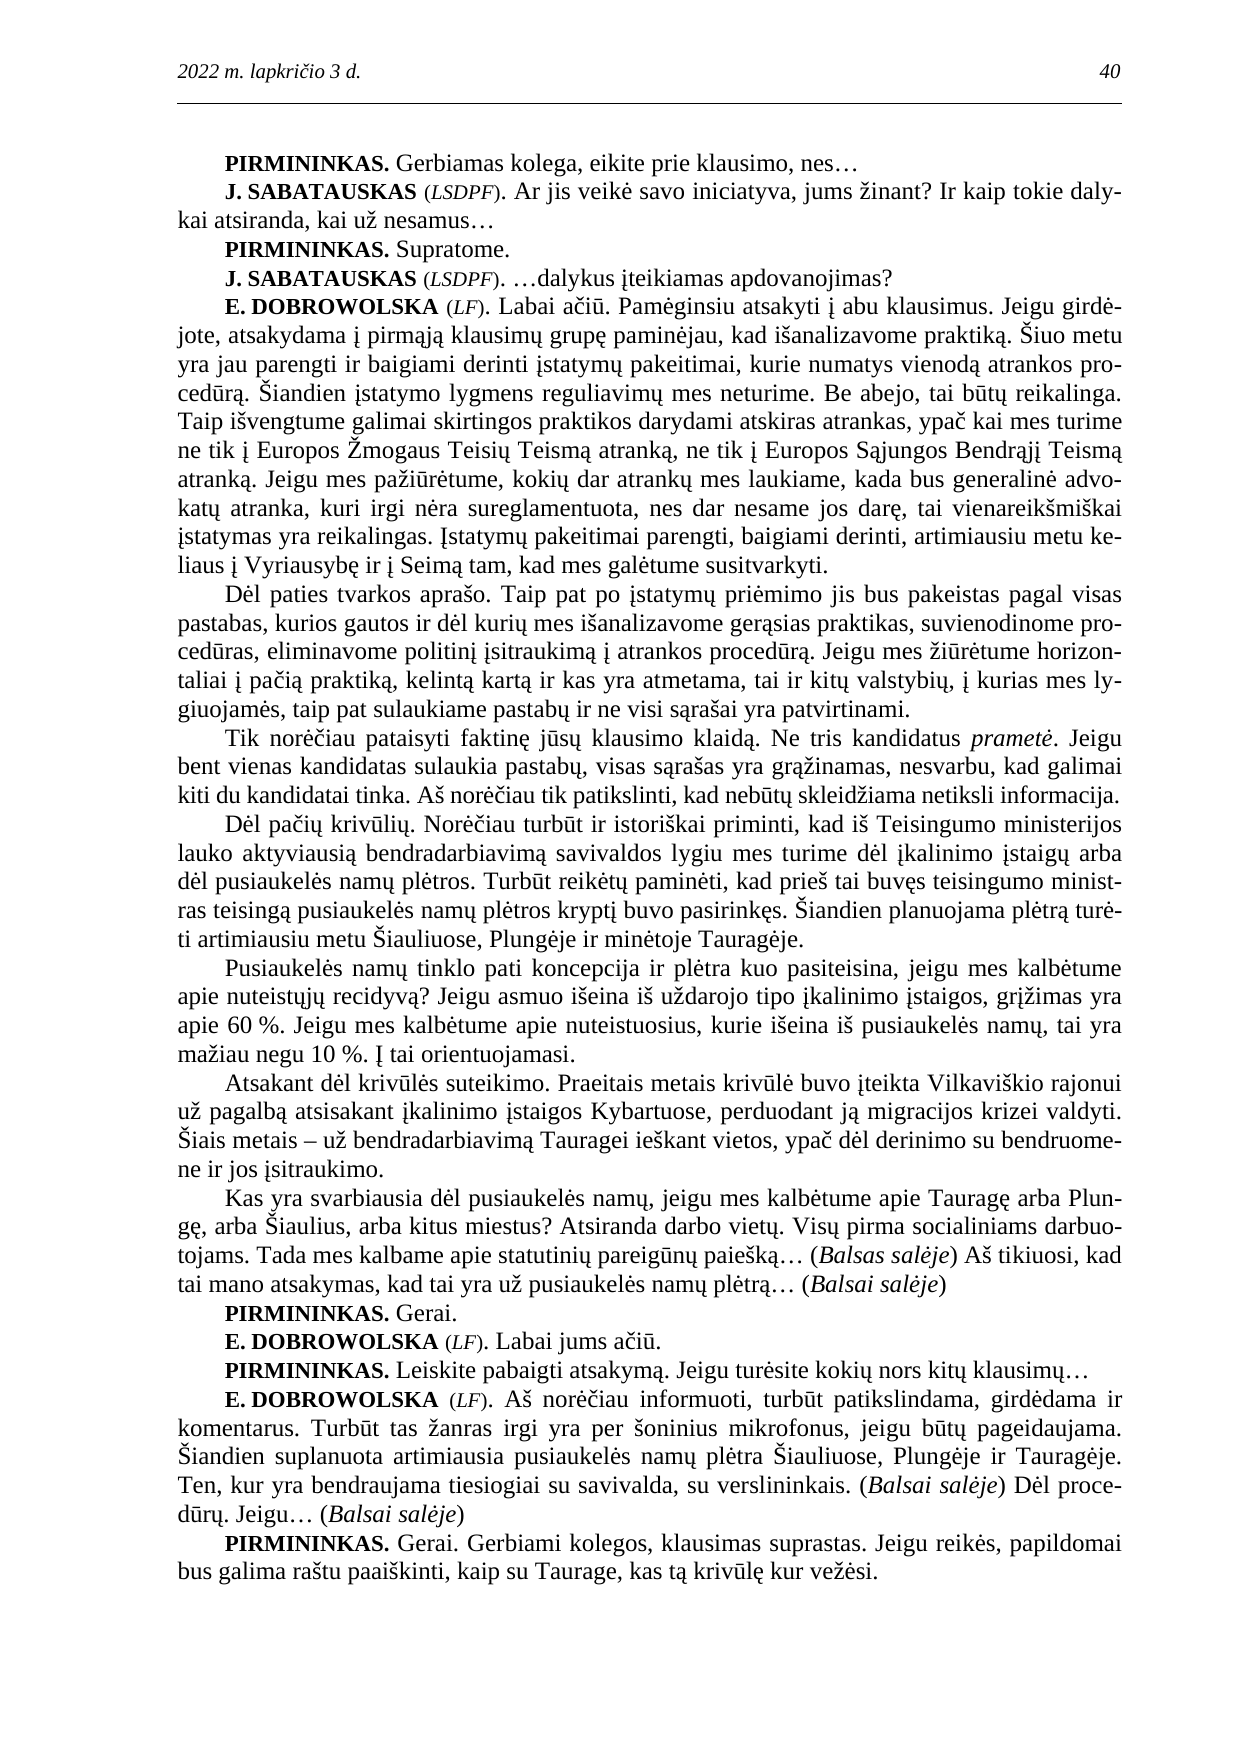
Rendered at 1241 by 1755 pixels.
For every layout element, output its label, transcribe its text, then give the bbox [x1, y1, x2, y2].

text PIRMININKAS. Su­pra­to­me. [177, 234, 1122, 263]
text Kas yra svar­biau­sia dėl pu­siau­ke­lės na­mų, jei­gu mes kal­bė­tu­me apie Tau­ra­gę ar­ba Plun­gę, ar­ba Šiau­lius, ar­ba ki­tus mies­tus? At­si­ran­da dar­bo vie­tų. Vi­sų pir­ma so­cia­li­niams dar­buo­to­jams. Ta­da mes kal­ba­me apie sta­tu­ti­nių pa­rei­gū­nų pa­ieš­ką… (Bal­sas sa­lė­je) Aš ti­kiuo­si, kad tai ma­no at­sa­ky­mas, kad tai yra už pu­siau­ke­lės na­mų plėt­rą… (Bal­sai sa­lė­je) [177, 1183, 1122, 1298]
text At­sa­kant dėl kri­vū­lės su­tei­ki­mo. Pra­ei­tais me­tais kri­vū­lė bu­vo įteik­ta Vil­ka­viš­kio ra­jo­nui už pa­gal­bą at­si­sa­kant įka­li­ni­mo įstai­gos Ky­bar­tuo­se, per­duo­dant ją mig­ra­ci­jos kri­zei val­dy­ti. Šiais me­tais – už ben­dra­dar­bia­vi­mą Tau­ra­gei ieš­kant vie­tos, ypač dėl de­ri­ni­mo su ben­druo­me­ne ir jos įsi­trau­ki­mo. [177, 1068, 1122, 1183]
text Tik no­rė­čiau pa­tai­sy­ti fak­ti­nę jū­sų klau­si­mo klai­dą. Ne tris kan­di­da­tus pra­me­tė. Jei­gu bent vie­nas kan­di­da­tas su­lau­kia pa­sta­bų, vi­sas są­ra­šas yra grą­ži­na­mas, ne­svar­bu, kad ga­li­mai ki­ti du kan­di­da­tai tin­ka. Aš no­rė­čiau tik pa­tiks­lin­ti, kad ne­bū­tų sklei­džia­ma ne­tiks­li in­for­ma­ci­ja. [177, 723, 1122, 809]
text PIRMININKAS. Leis­ki­te pa­baig­ti at­sa­ky­mą. Jei­gu tu­rė­si­te ko­kių nors ki­tų klau­si­mų… [177, 1355, 1122, 1384]
text Pu­siau­ke­lės na­mų tin­klo pa­ti kon­cep­ci­ja ir plėt­ra kuo pa­si­tei­si­na, jei­gu mes kal­bė­tu­me apie nu­teis­tų­jų re­ci­dy­vą? Jei­gu as­muo iš­ei­na iš už­da­ro­jo ti­po įka­li­ni­mo įstai­gos, grį­ži­mas yra apie 60 %. Jei­gu mes kal­bė­tu­me apie nu­teis­tuo­sius, ku­rie iš­ei­na iš pu­siau­ke­lės na­mų, tai yra ma­žiau ne­gu 10 %. Į tai orien­tuo­ja­ma­si. [177, 953, 1122, 1068]
text Dėl pa­ties tvar­kos ap­ra­šo. Taip pat po įsta­ty­mų pri­ėmi­mo jis bus pa­keis­tas pa­gal vi­sas pa­sta­bas, ku­rios gau­tos ir dėl ku­rių mes iš­ana­li­za­vo­me ge­rą­sias prak­ti­kas, su­vie­no­di­no­me pro­ce­dū­ras, eli­mi­na­vo­me po­li­ti­nį įsi­trau­ki­mą į at­ran­kos pro­ce­dū­rą. Jei­gu mes žiū­rė­tu­me ho­ri­zon­ta­liai į pa­čią prak­ti­ką, ke­lin­tą kar­tą ir kas yra at­me­ta­ma, tai ir ki­tų vals­ty­bių, į ku­rias mes ly­giuo­ja­mės, taip pat su­lau­kia­me pa­sta­bų ir ne vi­si są­ra­šai yra pa­tvir­ti­na­mi. [177, 579, 1122, 723]
text E. DOBROWOLSKA (LF). La­bai ačiū. Pa­mė­gin­siu at­sa­ky­ti į abu klau­si­mus. Jei­gu gir­dė­jo­te, at­sa­ky­da­ma į pir­mą­ją klau­si­mų gru­pę pa­mi­nė­jau, kad iš­ana­li­za­vo­me prak­ti­ką. Šiuo me­tu yra jau pa­reng­ti ir bai­gia­mi de­rin­ti įsta­ty­mų pa­kei­ti­mai, ku­rie nu­ma­tys vie­no­dą at­ran­kos pro­ce­dū­rą. Šian­dien įsta­ty­mo lyg­mens re­gu­lia­vi­mų mes ne­tu­ri­me. Be abe­jo, tai bū­tų rei­ka­lin­ga. Taip iš­veng­tu­me ga­li­mai skir­tin­gos prak­ti­kos da­ry­da­mi at­ski­ras at­ran­kas, ypač kai mes tu­ri­me ne tik į Eu­ro­pos Žmo­gaus Tei­sių Teis­mą at­ran­ką, ne tik į Eu­ro­pos Są­jun­gos Ben­drą­jį Teis­mą at­ran­ką. Jei­gu mes pa­žiū­rė­tu­me, ko­kių dar at­ran­kų mes lau­kia­me, ka­da bus ge­ne­ra­li­nė ad­vo­ka­tų at­ran­ka, ku­ri ir­gi nė­ra su­reg­la­men­tuo­ta, nes dar ne­sa­me jos da­rę, tai vie­na­reikš­miš­kai įsta­ty­mas yra rei­ka­lin­gas. Įsta­ty­mų pa­kei­ti­mai pa­reng­ti, bai­gia­mi de­rin­ti, ar­ti­miau­siu me­tu ke­liaus į Vy­riau­sy­bę ir į Sei­mą tam, kad mes ga­lė­tu­me su­si­tvar­ky­ti. [177, 291, 1122, 579]
text J. SABATAUSKAS (LSDPF). Ar jis vei­kė sa­vo ini­cia­ty­va, jums ži­nant? Ir kaip to­kie da­ly­kai at­si­ran­da, kai už ne­sa­mus… [177, 176, 1122, 234]
text PIRMININKAS. Ge­rai. [177, 1298, 1122, 1326]
text J. SABATAUSKAS (LSDPF). …da­ly­kus įtei­kia­mas ap­do­va­no­ji­mas? [177, 263, 1122, 291]
text PIRMININKAS. Ge­rai. Ger­bia­mi ko­le­gos, klau­si­mas su­pras­tas. Jei­gu rei­kės, pa­pil­do­mai bus ga­li­ma raš­tu pa­aiš­kin­ti, kaip su Tau­ra­ge, kas tą kri­vū­lę kur ve­žė­si. [177, 1528, 1122, 1585]
text E. DOBROWOLSKA (LF). Aš no­rė­čiau in­for­muo­ti, tur­būt pa­tiks­lin­da­ma, gir­dė­da­ma ir ko­men­ta­rus. Tur­būt tas žan­ras ir­gi yra per šo­ni­nius mik­ro­fo­nus, jei­gu bū­tų pa­gei­dau­ja­ma. Šian­dien su­pla­nuo­ta ar­ti­miau­sia pu­siau­ke­lės na­mų plėt­ra Šiau­liuo­se, Plun­gė­je ir Tau­ra­gė­je. Ten, kur yra ben­drau­ja­ma tie­sio­giai su sa­vi­val­da, su ver­sli­nin­kais. (Bal­sai sa­lė­je) Dėl pro­ce­dū­rų. Jei­gu… (Bal­sai sa­lė­je) [177, 1384, 1122, 1528]
text PIRMININKAS. Ger­bia­mas ko­le­ga, ei­ki­te prie klau­si­mo, nes… [177, 148, 1122, 176]
text E. DOBROWOLSKA (LF). La­bai jums ačiū. [177, 1326, 1122, 1355]
text Dėl pa­čių kri­vū­lių. No­rė­čiau tur­būt ir is­to­riš­kai pri­min­ti, kad iš Tei­sin­gu­mo mi­nis­te­ri­jos lau­ko ak­ty­viau­sią ben­dra­dar­bia­vi­mą sa­vi­val­dos ly­giu mes tu­ri­me dėl įka­li­ni­mo įstai­gų ar­ba dėl pu­siau­ke­lės na­mų plėt­ros. Tur­būt rei­kė­tų pa­mi­nė­ti, kad prieš tai bu­vęs tei­sin­gu­mo mi­nist­ras tei­sin­gą pu­siau­ke­lės na­mų plėt­ros kryp­tį bu­vo pa­si­rin­kęs. Šian­dien pla­nuo­ja­ma plėt­rą tu­rė­ti ar­ti­miau­siu me­tu Šiau­liuo­se, Plun­gė­je ir mi­nė­to­je Tau­ra­gė­je. [177, 809, 1122, 953]
